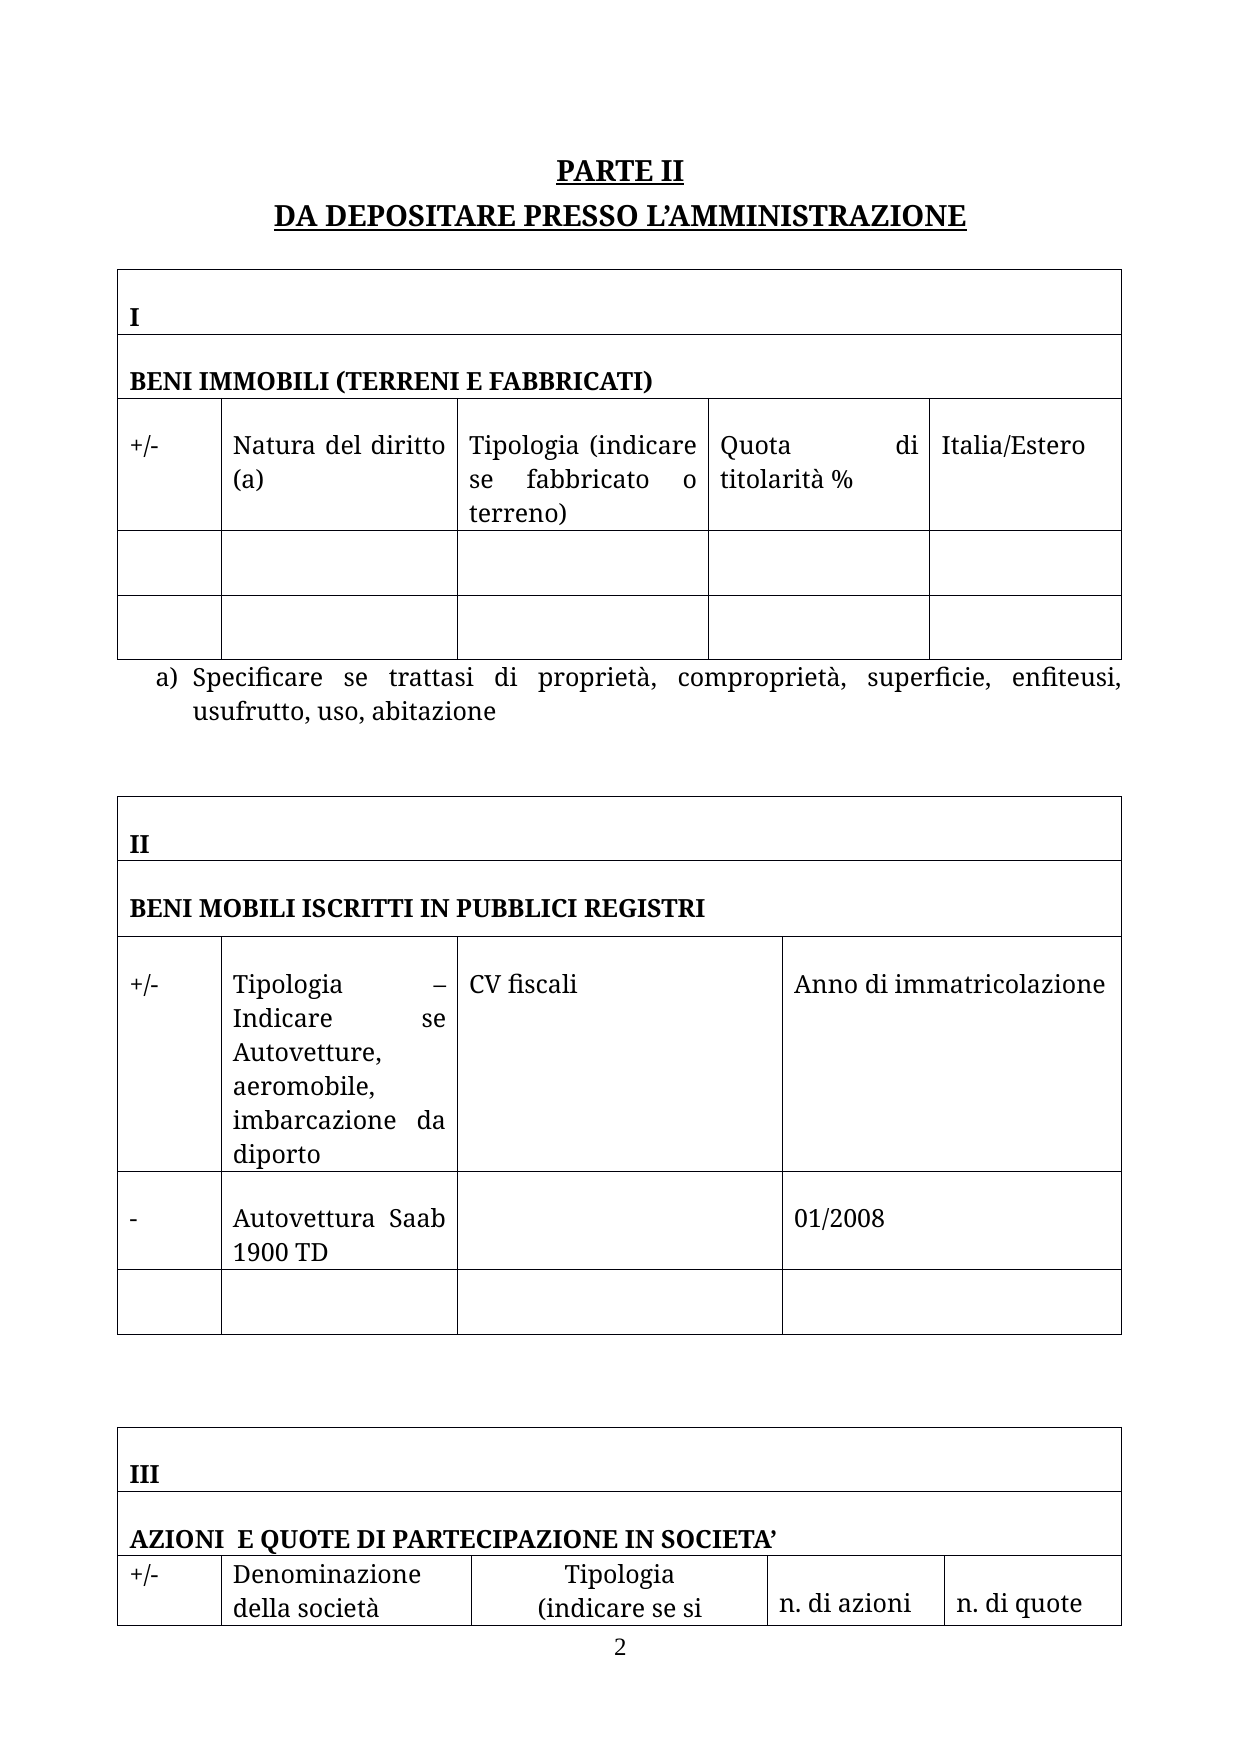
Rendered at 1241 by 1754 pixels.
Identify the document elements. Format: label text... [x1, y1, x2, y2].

table_cell Italia/Estero [930, 399, 1121, 530]
table_cell - [118, 1172, 221, 1269]
table_cell Tipologia – Indicare se Autovetture, aeromobile, imbarcazione da diporto [222, 937, 457, 1171]
table_cell Quota di titolarità % [709, 399, 929, 530]
table_cell AZIONI E QUOTE DI PARTECIPAZIONE IN SOCIETA’ [118, 1492, 1121, 1555]
table_header II [118, 797, 1121, 860]
table_cell BENI IMMOBILI (TERRENI E FABBRICATI) [118, 335, 1121, 398]
table_cell [930, 596, 1121, 659]
table_cell [783, 1270, 1121, 1333]
table_cell CV fiscali [458, 937, 782, 1171]
table_cell Anno di immatricolazione [783, 937, 1121, 1171]
table_cell [458, 1270, 782, 1333]
table_header I [118, 270, 1121, 333]
table_header III [118, 1428, 1121, 1491]
table_cell Natura del diritto (a) [222, 399, 457, 530]
table_cell Tipologia (indicare se si [472, 1556, 767, 1624]
table_cell [118, 531, 221, 594]
table_cell [709, 531, 929, 594]
table_cell Tipologia (indicare se fabbricato o terreno) [458, 399, 708, 530]
table_cell [118, 1270, 221, 1333]
table_cell [118, 596, 221, 659]
table_cell BENI MOBILI ISCRITTI IN PUBBLICI REGISTRI [118, 861, 1121, 936]
table_cell +/- [118, 1556, 221, 1624]
table_cell n. di azioni [768, 1556, 944, 1624]
text PARTE II [118, 150, 1122, 189]
table_cell [458, 1172, 782, 1269]
table_cell +/- [118, 937, 221, 1171]
table_cell [709, 596, 929, 659]
table_cell Autovettura Saab 1900 TD [222, 1172, 457, 1269]
subtitle DA DEPOSITARE PRESSO L’AMMINISTRAZIONE [118, 196, 1122, 235]
table_cell Denominazione della società [222, 1556, 471, 1624]
table_cell n. di quote [945, 1556, 1121, 1624]
table_cell [222, 531, 457, 594]
table_cell [458, 531, 708, 594]
table_cell [930, 531, 1121, 594]
list Specificare se trattasi di proprietà, comproprietà, superficie, enfiteusi, usufrutto, uso, abitazione [155, 660, 1122, 728]
table_cell [222, 1270, 457, 1333]
table_cell +/- [118, 399, 221, 530]
table_cell [458, 596, 708, 659]
table_cell 01/2008 [783, 1172, 1121, 1269]
table_cell [222, 596, 457, 659]
